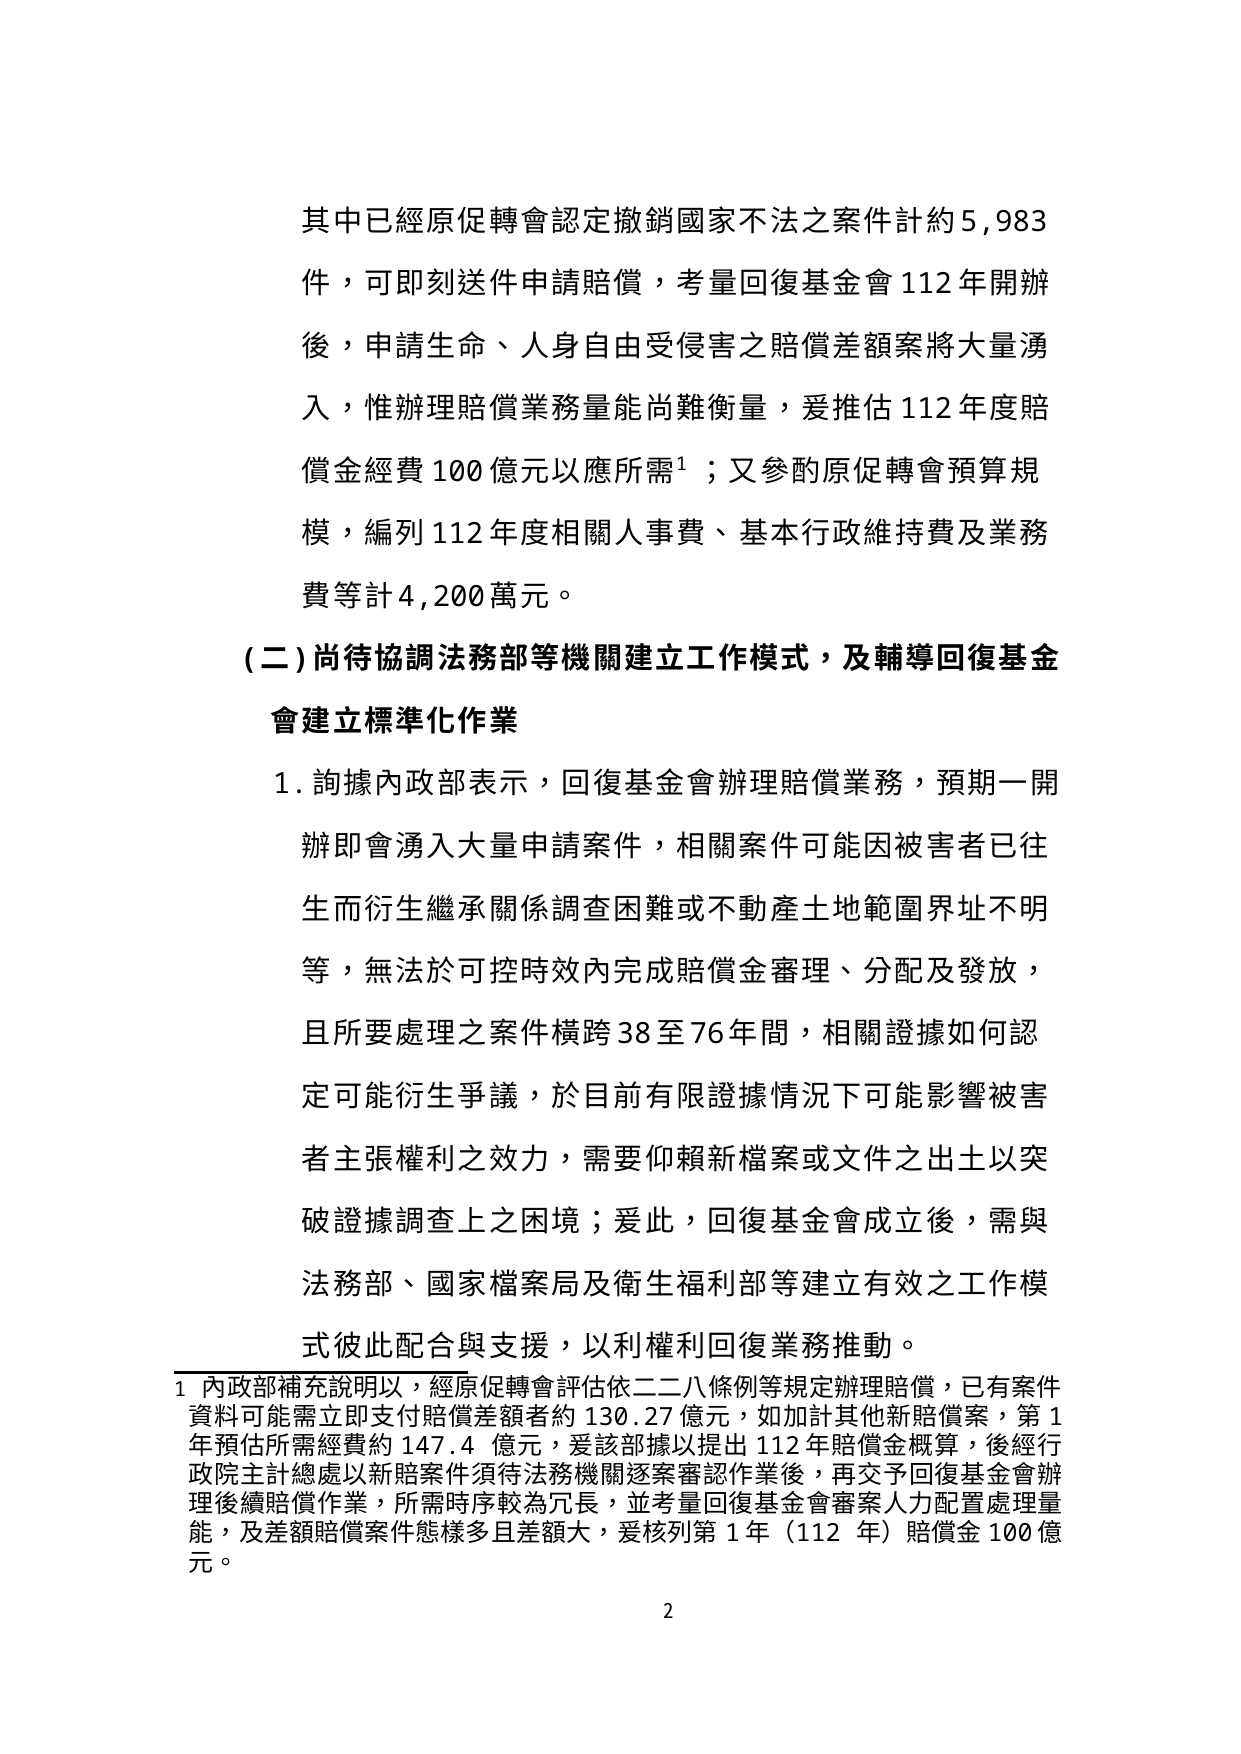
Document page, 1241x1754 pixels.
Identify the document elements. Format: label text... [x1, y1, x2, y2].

text 1.詢據內政部表示，回復基金會辦理賠償業務，預期一開辦即會湧入大量申請案件，相關案件可能因被害者已往生而衍生繼承關係調查困難或不動產土地範圍界址不明等，無法於可控時效內完成賠償金審理、分配及發放，且所要處理之案件橫跨38至76年間，相關證據如何認定可能衍生爭議，於目前有限證據情況下可能影響被害者主張權利之效力，需要仰賴新檔案或文件之出土以突破證據調查上之困境；爰此，回復基金會成立後，需與法務部、國家檔案局及衛生福利部等建立有效之工作模式彼此配合與支援，以利權利回復業務推動。 [264, 740, 1061, 1365]
text 內政部補充說明以，經原促轉會評估依二二八條例等規定辦理賠償，已有案件資料可能需立即支付賠償差額者約130.27億元，如加計其他新賠償案，第1年預估所需經費約147.4 億元，爰該部據以提出112年賠償金概算，後經行政院主計總處以新賠案件須待法務機關逐案審認作業後，再交予回復基金會辦理後續賠償作業，所需時序較為冗長，並考量回復基金會審案人力配置處理量能，及差額賠償案件態樣多且差額大，爰核列第1年（112 年）賠償金100億元。 [174, 1373, 1063, 1577]
text 其中已經原促轉會認定撤銷國家不法之案件計約5,983件，可即刻送件申請賠償，考量回復基金會112年開辦後，申請生命、人身自由受侵害之賠償差額案將大量湧入，惟辦理賠償業務量能尚難衡量，爰推估112年度賠償金經費100億元以應所需；又參酌原促轉會預算規模，編列112年度相關人事費、基本行政維持費及業務費等計4,200萬元。 [264, 177, 1061, 615]
text (二)尚待協調法務部等機關建立工作模式，及輔導回復基金會建立標準化作業 [234, 615, 1061, 740]
